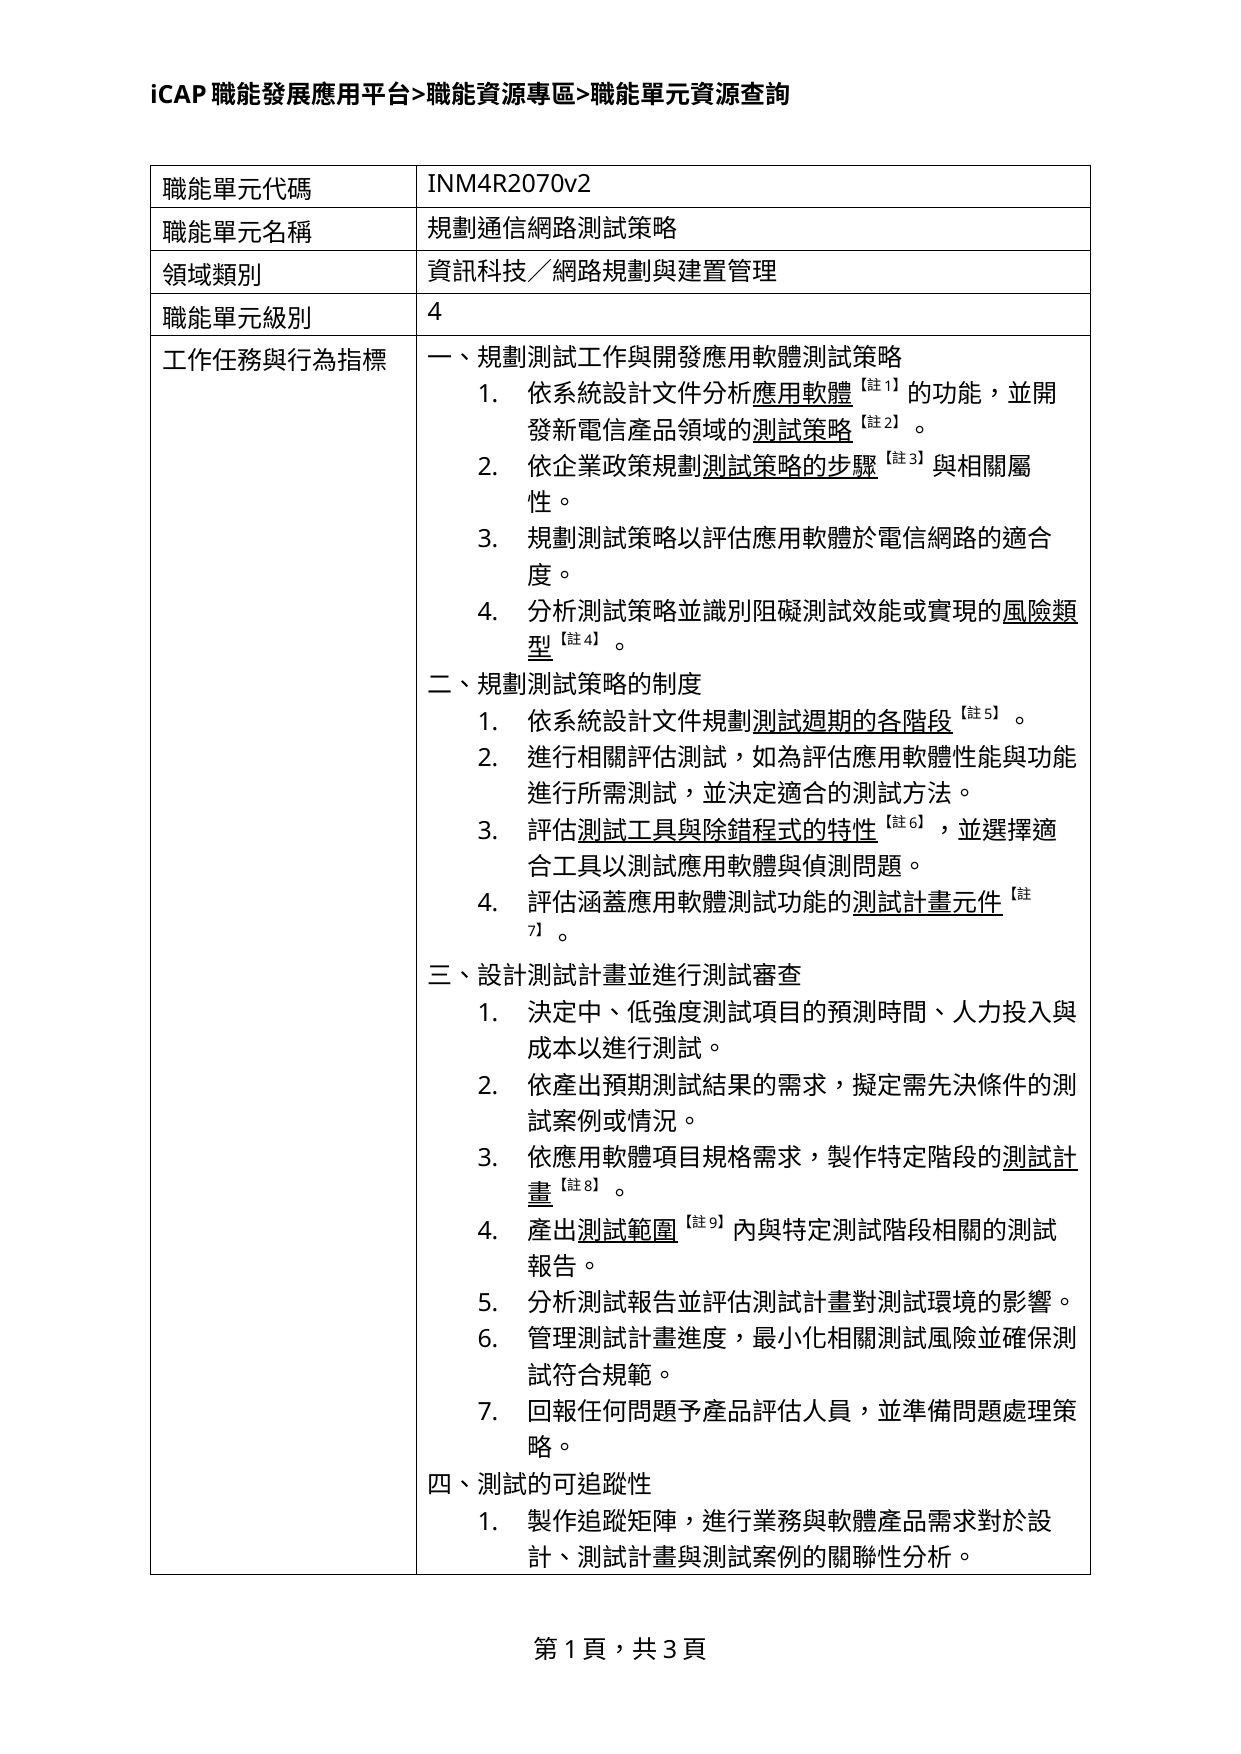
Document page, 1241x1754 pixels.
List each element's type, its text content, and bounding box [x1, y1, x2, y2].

table_cell 領域類別 [151, 251, 416, 293]
table_cell 職能單元名稱 [151, 208, 416, 250]
table_cell 工作任務與行為指標 [151, 336, 416, 1574]
table_cell 規劃測試工作與開發應用軟體測試策略 依系統設計文件分析應用軟體【註1】的功能，並開發新電信產品領域的測試策略【註2】。 依企業政策規劃測試策略的步驟【註3】與相關屬性。 規劃測試策略以評估應用軟體於電信網路的適合度。 分析測試策略並識別阻礙測試效能或實現的風險類型【註4】。 規劃測試策略的制度 依系統設計文件規劃測試週期的各階段【註5】。 進行相關評估測試，如為評估應用軟體性能與功能進行所需測試，並決定適合的測試方法。 評估測試工具與除錯程式的特性【註6】，並選擇適合工具以測試應用軟體與偵測問題。 評估涵蓋應用軟體測試功能的測試計畫元件【註7】。 設計測試計畫並進行測試審查 決定中、低強度測試項目的預測時間、人力投入與成本以進行測試。 依產出預期測試結果的需求，擬定需先決條件的測試案例或情況。 依應用軟體項目規格需求，製作特定階段的測試計畫【註8】。 產出測試範圍【註9】內與特定測試階段相關的測試報告。 分析測試報告並評估測試計畫對測試環境的影響。 管理測試計畫進度，最小化相關測試風險並確保測試符合規範。 回報任何問題予產品評估人員，並準備問題處理策略。 測試的可追蹤性 製作追蹤矩陣，進行業務與軟體產品需求對於設計、測試計畫與測試案例的關聯性分析。 分析測試工具產生的測試指標，依指標進行管理問題追蹤與改善計畫流程。 依追蹤矩陣製作評估報告，以管理測試計畫的問題或缺失狀況【註10】。 [417, 336, 1090, 1574]
table_header INM4R2070v2 [417, 166, 1090, 207]
table_cell 職能單元級別 [151, 294, 416, 335]
table_cell 4 [417, 294, 1090, 335]
table_header 職能單元代碼 [151, 166, 416, 207]
table_cell 資訊科技／網路規劃與建置管理 [417, 251, 1090, 293]
table_cell 規劃通信網路測試策略 [417, 208, 1090, 250]
